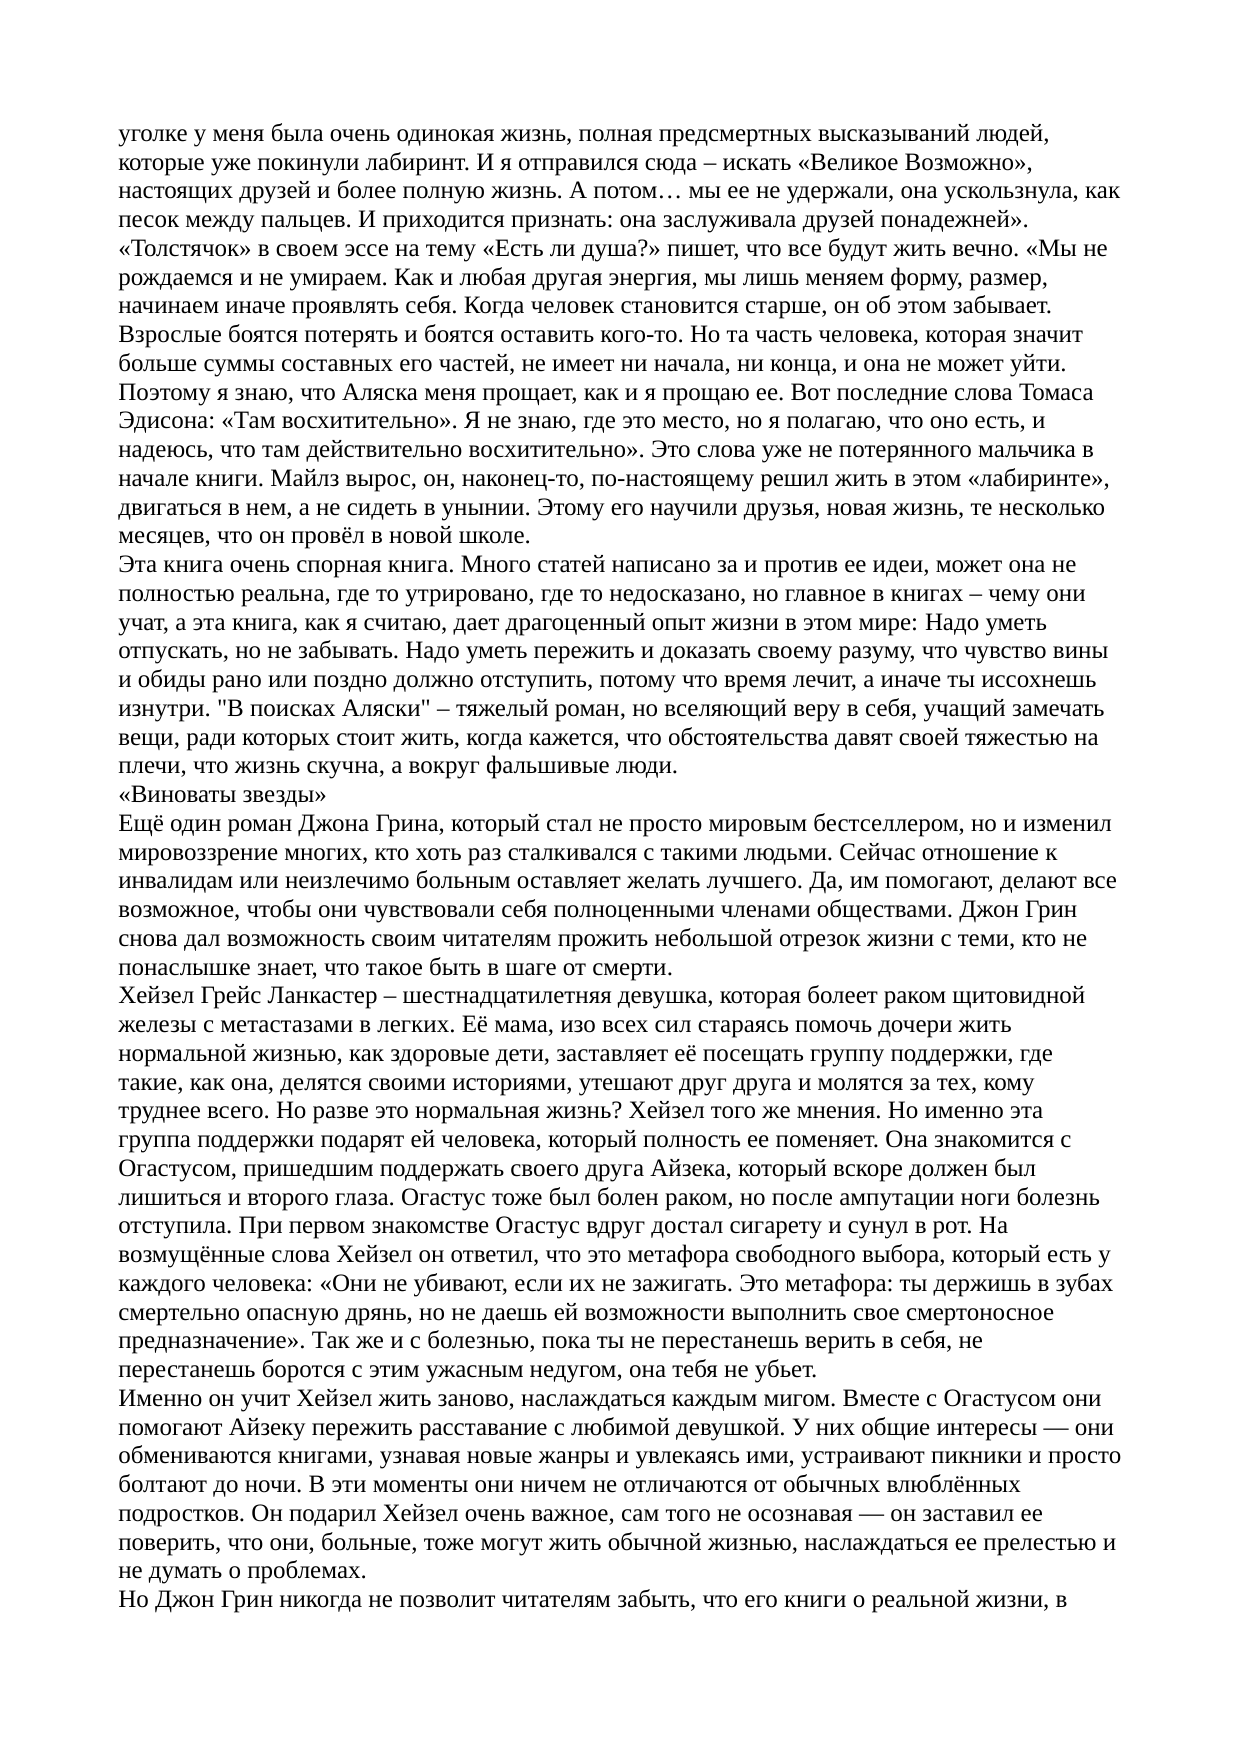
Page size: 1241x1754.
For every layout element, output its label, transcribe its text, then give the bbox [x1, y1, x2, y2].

text Эта книга очень спорная книга. Много статей написано за и против ее идеи, может она не полностью реальна, где то утрировано, где то недосказано, но главное в книгах – чему они учат, а эта книга, как я считаю, дает драгоценный опыт жизни в этом мире: Надо уметь отпускать, но не забывать. Надо уметь пережить и доказать своему разуму, что чувство вины и обиды рано или поздно должно отступить, потому что время лечит, а иначе ты иссохнешь изнутри. "В поисках Аляски" – тяжелый роман, но вселяющий веру в себя, учащий замечать вещи, ради которых стоит жить, когда кажется, что обстоятельства давят своей тяжестью на плечи, что жизнь скучна, а вокруг фальшивые люди. [118, 549, 1122, 779]
text Хейзел Грейс Ланкастер – шестнадцатилетняя девушка, которая болеет раком щитовидной железы с метастазами в легких. Её мама, изо всех сил стараясь помочь дочери жить нормальной жизнью, как здоровые дети, заставляет её посещать группу поддержки, где такие, как она, делятся своими историями, утешают друг друга и молятся за тех, кому труднее всего. Но разве это нормальная жизнь? Хейзел того же мнения. Но именно эта группа поддержки подарят ей человека, который полность ее поменяет. Она знакомится с Огастусом, пришедшим поддержать своего друга Айзека, который вскоре должен был лишиться и второго глаза. Огастус тоже был болен раком, но после ампутации ноги болезнь отступила. При первом знакомстве Огастус вдруг достал сигарету и сунул в рот. На возмущённые слова Хейзел он ответил, что это метафора свободного выбора, который есть у каждого человека: «Они не убивают, если их не зажигать. Это метафора: ты держишь в зубах смертельно опасную дрянь, но не даешь ей возможности выполнить свое смертоносное предназначение». Так же и с болезнью, пока ты не перестанешь верить в себя, не перестанешь боротся с этим ужасным недугом, она тебя не убьет. [118, 981, 1122, 1383]
text Но Джон Грин никогда не позволит читателям забыть, что его книги о реальной жизни, в [118, 1584, 1122, 1613]
text Ещё один роман Джона Грина, который стал не просто мировым бестселлером, но и изменил мировоззрение многих, кто хоть раз сталкивался с такими людьми. Сейчас отношение к инвалидам или неизлечимо больным оставляет желать лучшего. Да, им помогают, делают все возможное, чтобы они чувствовали себя полноценными членами обществами. Джон Грин снова дал возможность своим читателям прожить небольшой отрезок жизни с теми, кто не понаслышке знает, что такое быть в шаге от смерти. [118, 808, 1122, 981]
text уголке у меня была очень одинокая жизнь, полная предсмертных высказываний людей, которые уже покинули лабиринт. И я отправился сюда – искать «Великое Возможно», настоящих друзей и более полную жизнь. А потом… мы ее не удержали, она ускользнула, как песок между пальцев. И приходится признать: она заслуживала друзей понадежней». «Толстячок» в своем эссе на тему «Есть ли душа?» пишет, что все будут жить вечно. «Мы не рождаемся и не умираем. Как и любая другая энергия, мы лишь меняем форму, размер, начинаем иначе проявлять себя. Когда человек становится старше, он об этом забывает. Взрослые боятся потерять и боятся оставить кого-то. Но та часть человека, которая значит больше суммы составных его частей, не имеет ни начала, ни конца, и она не может уйти. Поэтому я знаю, что Аляска меня прощает, как и я прощаю ее. Вот последние слова Томаса Эдисона: «Там восхитительно». Я не знаю, где это место, но я полагаю, что оно есть, и надеюсь, что там действительно восхитительно». Это слова уже не потерянного мальчика в начале книги. Майлз вырос, он, наконец-то, по-настоящему решил жить в этом «лабиринте», двигаться в нем, а не сидеть в унынии. Этому его научили друзья, новая жизнь, те несколько месяцев, что он провёл в новой школе. [118, 118, 1122, 549]
text Именно он учит Хейзел жить заново, наслаждаться каждым мигом. Вместе с Огастусом они помогают Айзеку пережить расставание с любимой девушкой. У них общие интересы — они обмениваются книгами, узнавая новые жанры и увлекаясь ими, устраивают пикники и просто болтают до ночи. В эти моменты они ничем не отличаются от обычных влюблённых подростков. Он подарил Хейзел очень важное, сам того не осознавая — он заставил ее поверить, что они, больные, тоже могут жить обычной жизнью, наслаждаться ее прелестью и не думать о проблемах. [118, 1383, 1122, 1584]
text «Виноваты звезды» [118, 779, 1122, 808]
